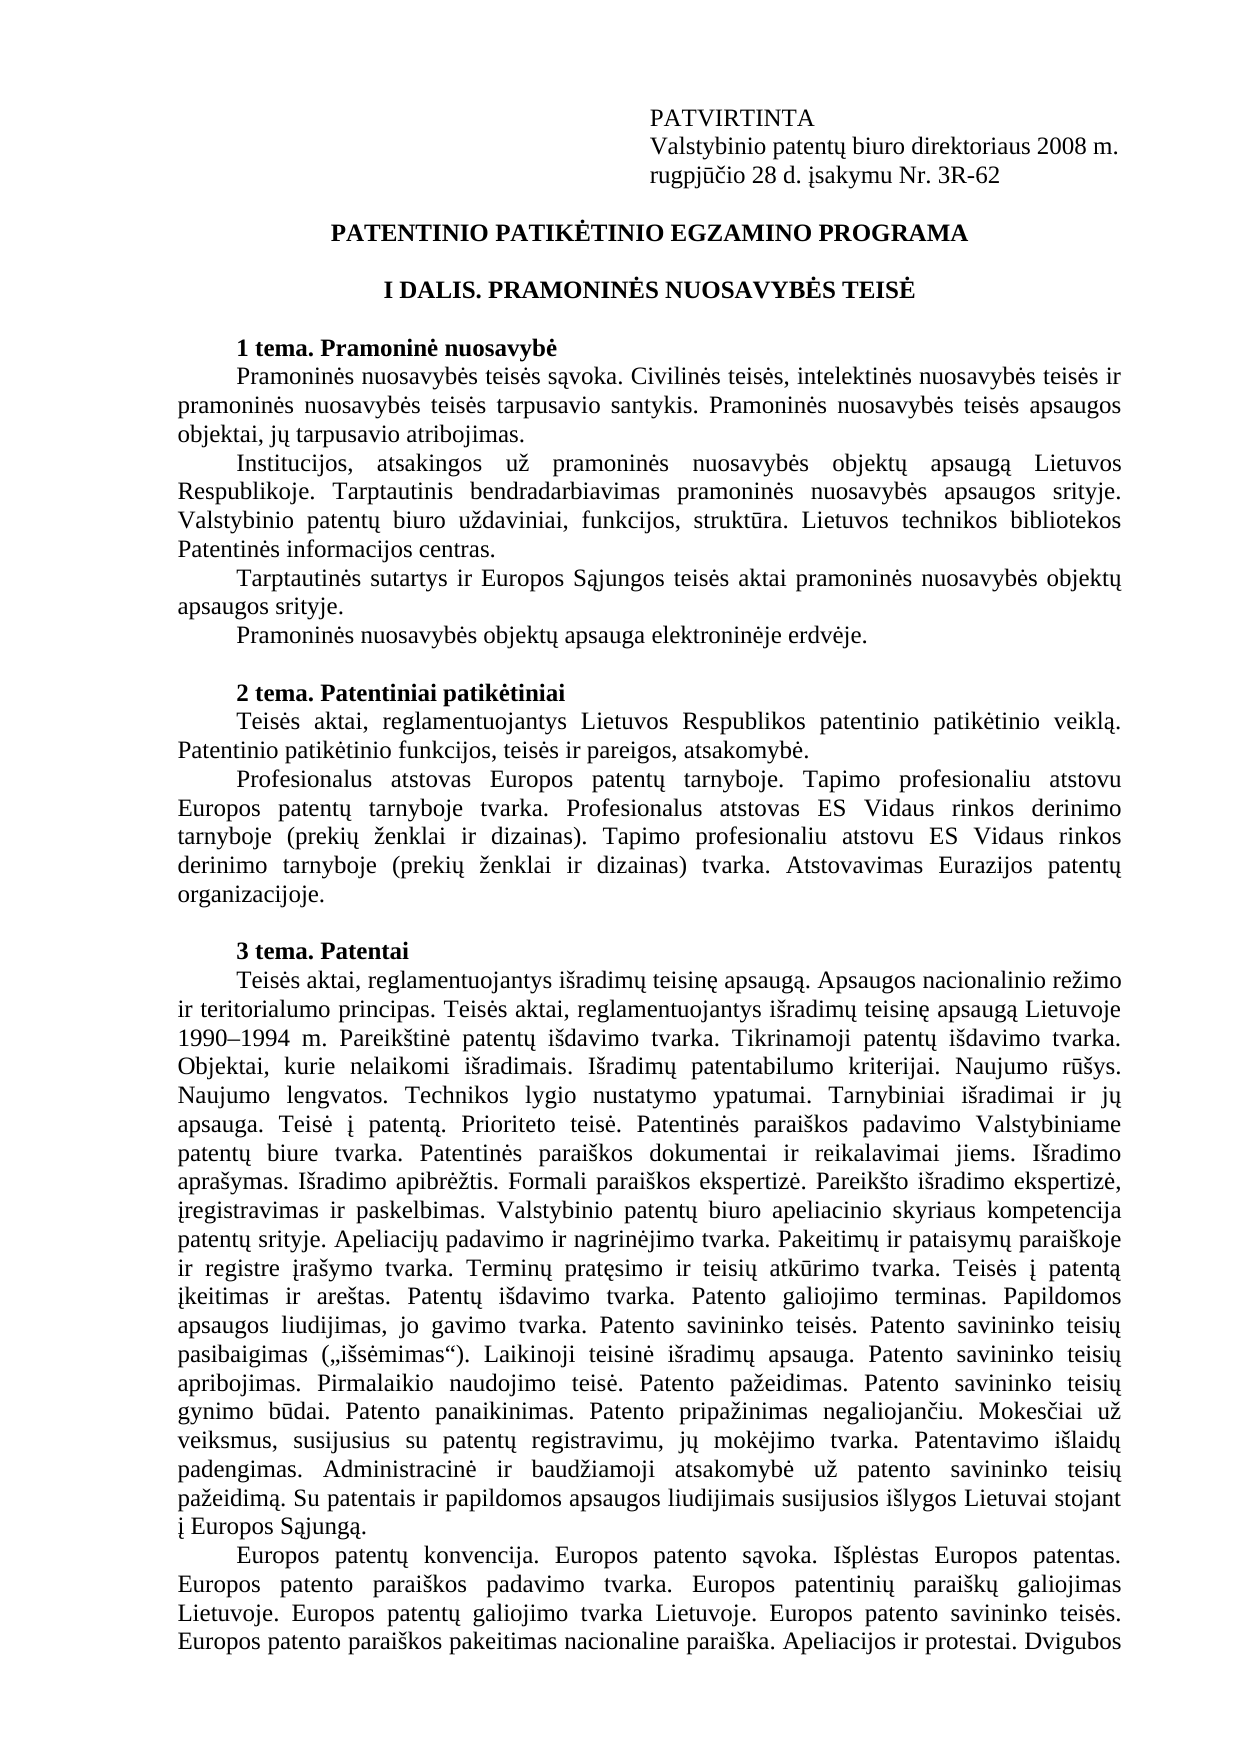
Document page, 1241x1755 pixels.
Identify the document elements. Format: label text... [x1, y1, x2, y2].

text Teisės aktai, reglamentuojantys Lietuvos Respublikos patentinio patikėtinio veiklą. Patentinio patikėtinio funkcijos, teisės ir pareigos, atsakomybė. [177, 706, 1122, 764]
text Profesionalus atstovas Europos patentų tarnyboje. Tapimo profesionaliu atstovu Europos patentų tarnyboje tvarka. Profesionalus atstovas ES Vidaus rinkos derinimo tarnyboje (prekių ženklai ir dizainas). Tapimo profesionaliu atstovu ES Vidaus rinkos derinimo tarnyboje (prekių ženklai ir dizainas) tvarka. Atstovavimas Eurazijos patentų organizacijoje. [177, 764, 1122, 908]
text PATVIRTINTA [649, 103, 1122, 131]
text I DALIS. PRAMONINĖS NUOSAVYBĖS TEISĖ [177, 275, 1122, 304]
text Teisės aktai, reglamentuojantys išradimų teisinę apsaugą. Apsaugos nacionalinio režimo ir teritorialumo principas. Teisės aktai, reglamentuojantys išradimų teisinę apsaugą Lietuvoje 1990–1994 m. Pareikštinė patentų išdavimo tvarka. Tikrinamoji patentų išdavimo tvarka. Objektai, kurie nelaikomi išradimais. Išradimų patentabilumo kriterijai. Naujumo rūšys. Naujumo lengvatos. Technikos lygio nustatymo ypatumai. Tarnybiniai išradimai ir jų apsauga. Teisė į patentą. Prioriteto teisė. Patentinės paraiškos padavimo Valstybiniame patentų biure tvarka. Patentinės paraiškos dokumentai ir reikalavimai jiems. Išradimo aprašymas. Išradimo apibrėžtis. Formali paraiškos ekspertizė. Pareikšto išradimo ekspertizė, įregistravimas ir paskelbimas. Valstybinio patentų biuro apeliacinio skyriaus kompetencija patentų srityje. Apeliacijų padavimo ir nagrinėjimo tvarka. Pakeitimų ir pataisymų paraiškoje ir registre įrašymo tvarka. Terminų pratęsimo ir teisių atkūrimo tvarka. Teisės į patentą įkeitimas ir areštas. Patentų išdavimo tvarka. Patento galiojimo terminas. Papildomos apsaugos liudijimas, jo gavimo tvarka. Patento savininko teisės. Patento savininko teisių pasibaigimas („išsėmimas“). Laikinoji teisinė išradimų apsauga. Patento savininko teisių apribojimas. Pirmalaikio naudojimo teisė. Patento pažeidimas. Patento savininko teisių gynimo būdai. Patento panaikinimas. Patento pripažinimas negaliojančiu. Mokesčiai už veiksmus, susijusius su patentų registravimu, jų mokėjimo tvarka. Patentavimo išlaidų padengimas. Administracinė ir baudžiamoji atsakomybė už patento savininko teisių pažeidimą. Su patentais ir papildomos apsaugos liudijimais susijusios išlygos Lietuvai stojant į Europos Sąjungą. [177, 965, 1122, 1540]
text Pramoninės nuosavybės teisės sąvoka. Civilinės teisės, intelektinės nuosavybės teisės ir pramoninės nuosavybės teisės tarpusavio santykis. Pramoninės nuosavybės teisės apsaugos objektai, jų tarpusavio atribojimas. [177, 361, 1122, 448]
text Pramoninės nuosavybės objektų apsauga elektroninėje erdvėje. [177, 620, 1122, 649]
text PATENTINIO PATIKĖTINIO EGZAMINO PROGRAMA [177, 218, 1122, 246]
text Valstybinio patentų biuro direktoriaus 2008 m. rugpjūčio 28 d. įsakymu Nr. 3R-62 [649, 131, 1122, 189]
text Institucijos, atsakingos už pramoninės nuosavybės objektų apsaugą Lietuvos Respublikoje. Tarptautinis bendradarbiavimas pramoninės nuosavybės apsaugos srityje. Valstybinio patentų biuro uždaviniai, funkcijos, struktūra. Lietuvos technikos bibliotekos Patentinės informacijos centras. [177, 448, 1122, 563]
text Tarptautinės sutartys ir Europos Sąjungos teisės aktai pramoninės nuosavybės objektų apsaugos srityje. [177, 563, 1122, 620]
text 3 tema. Patentai [177, 936, 1122, 965]
text 2 tema. Patentiniai patikėtiniai [177, 678, 1122, 706]
text Europos patentų konvencija. Europos patento sąvoka. Išplėstas Europos patentas. Europos patento paraiškos padavimo tvarka. Europos patentinių paraiškų galiojimas Lietuvoje. Europos patentų galiojimo tvarka Lietuvoje. Europos patento savininko teisės. Europos patento paraiškos pakeitimas nacionaline paraiška. Apeliacijos ir protestai. Dvigubos [177, 1540, 1122, 1655]
text 1 tema. Pramoninė nuosavybė [177, 333, 1122, 361]
